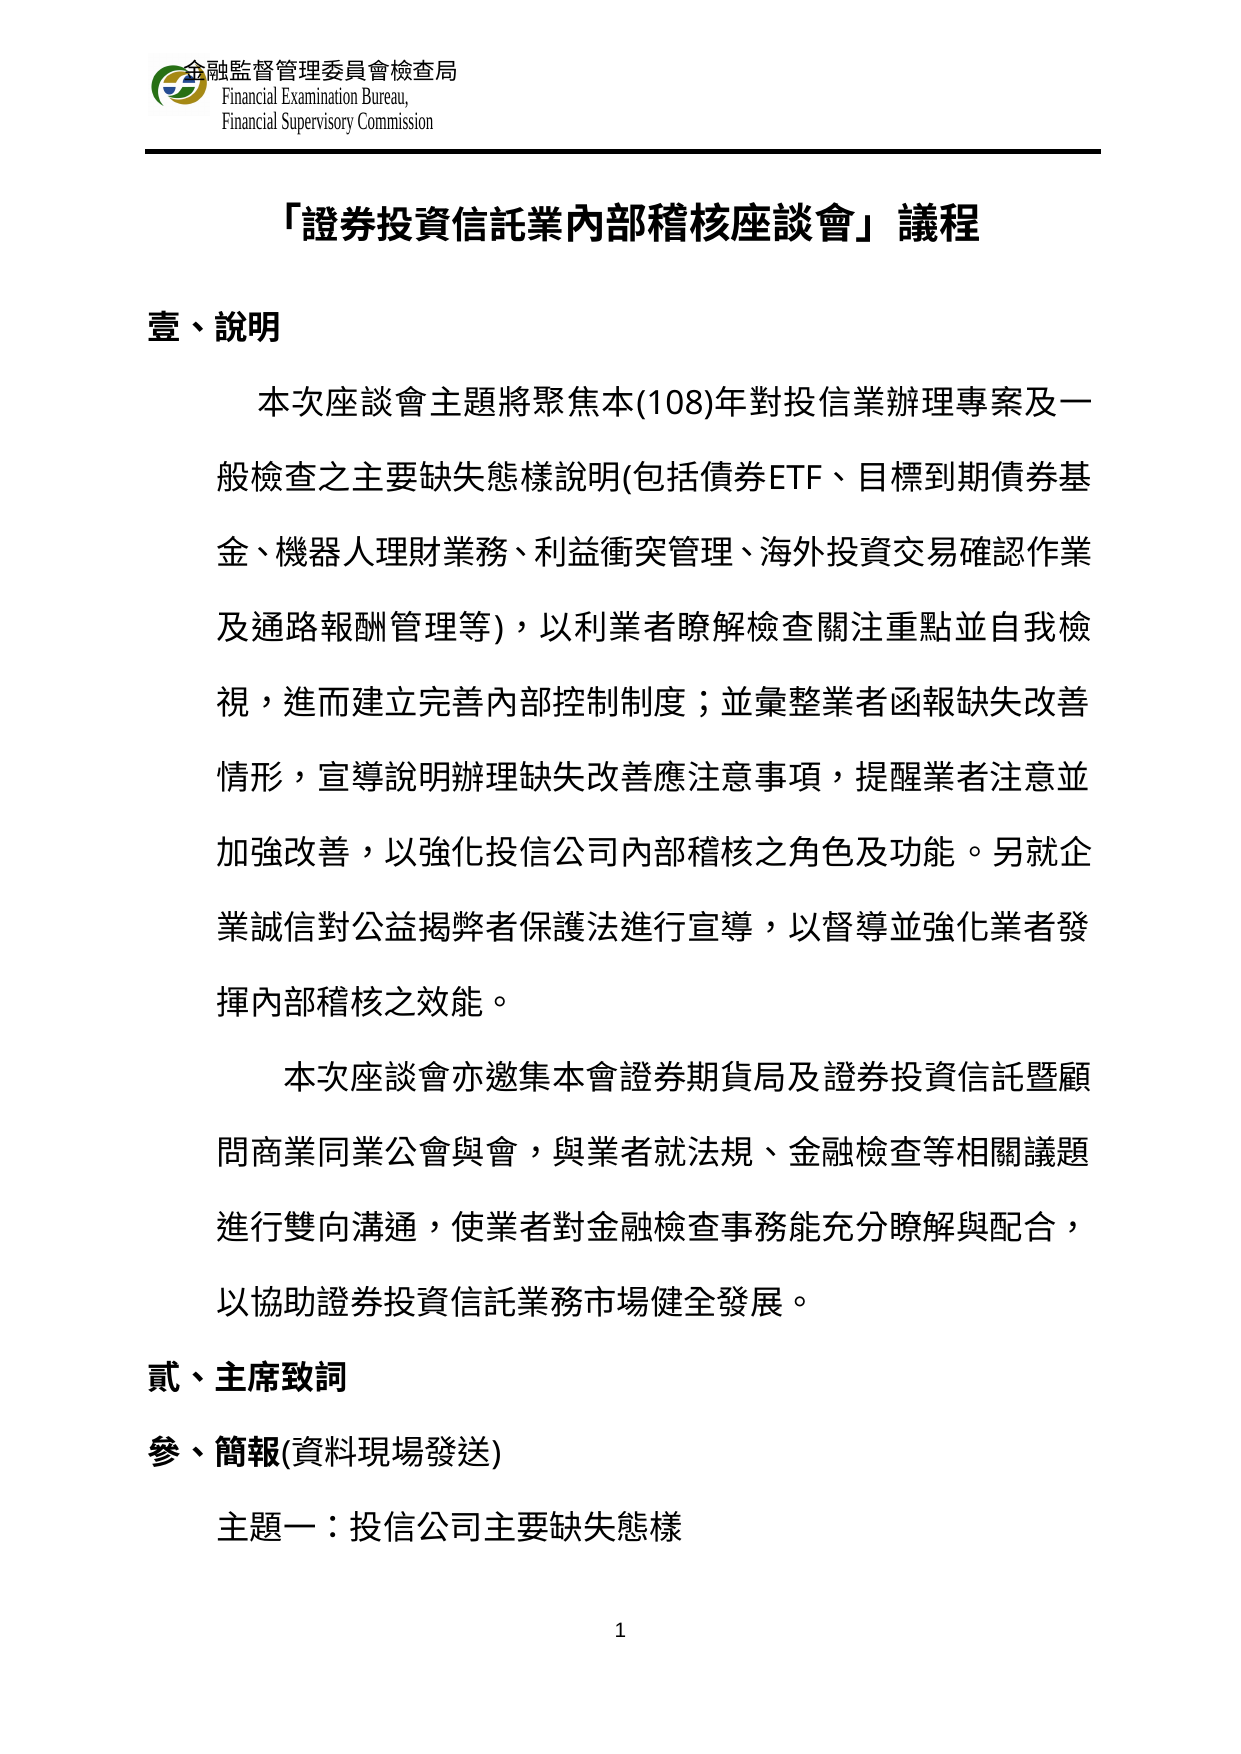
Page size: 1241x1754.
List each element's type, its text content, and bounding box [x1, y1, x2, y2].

text 壹、說明 [148, 287, 1092, 362]
text 本次座談會主題將聚焦本(108)年對投信業辦理專案及一般檢查之主要缺失態樣說明(包括債券ETF、目標到期債券基金、機器人理財業務、利益衝突管理、海外投資交易確認作業及通路報酬管理等)，以利業者瞭解檢查關注重點並自我檢視，進而建立完善內部控制制度；並彙整業者函報缺失改善情形，宣導說明辦理缺失改善應注意事項，提醒業者注意並加強改善，以強化投信公司內部稽核之角色及功能。另就企業誠信對公益揭弊者保護法進行宣導，以督導並強化業者發揮內部稽核之效能。 [216, 362, 1092, 1037]
text 本次座談會亦邀集本會證券期貨局及證券投資信託暨顧問商業同業公會與會，與業者就法規、金融檢查等相關議題進行雙向溝通，使業者對金融檢查事務能充分瞭解與配合，以協助證券投資信託業務市場健全發展。 [216, 1037, 1092, 1337]
text 貳、主席致詞 [148, 1337, 1092, 1412]
text 主題一：投信公司主要缺失態樣 [216, 1487, 1092, 1562]
text 參、簡報(資料現場發送) [148, 1412, 1092, 1487]
picture [147, 53, 210, 116]
text 「證券投資信託業內部稽核座談會」議程 [148, 183, 1092, 258]
